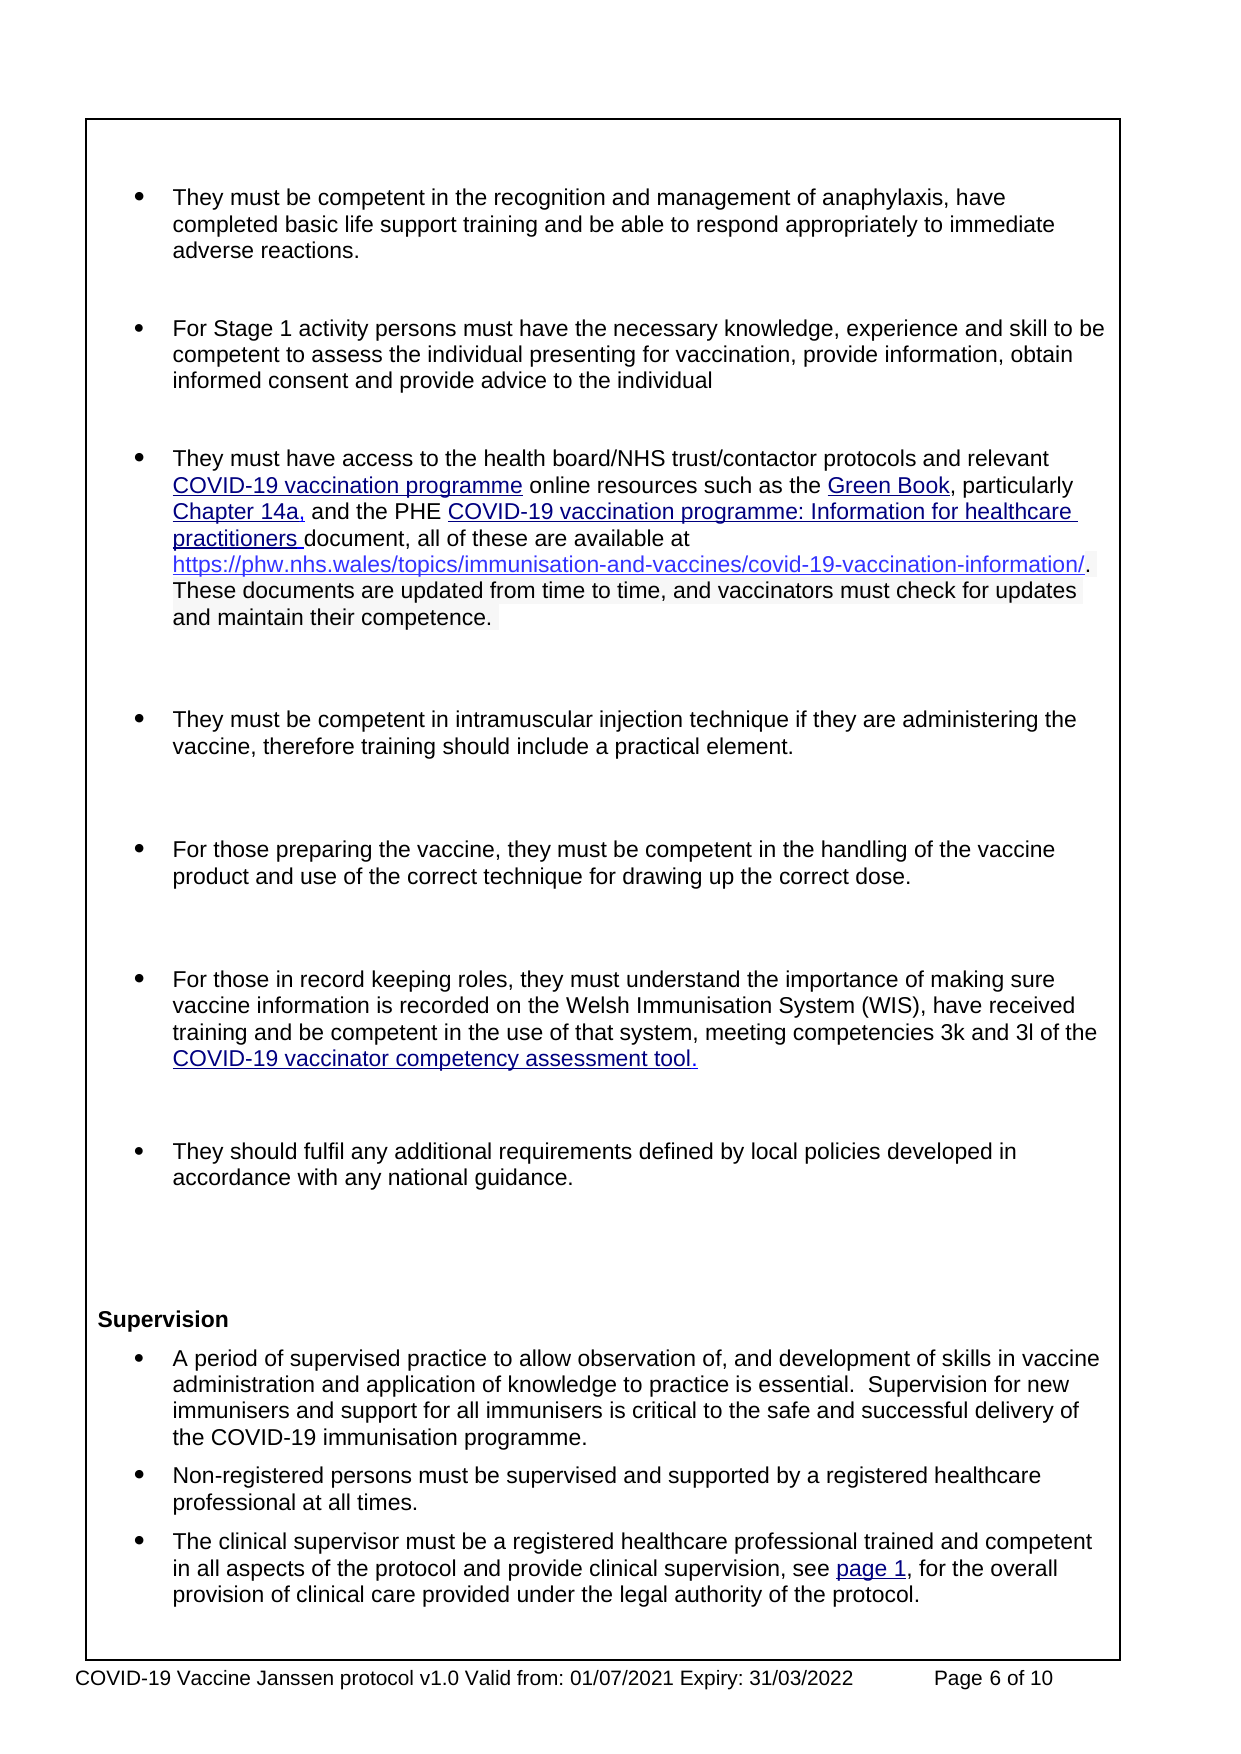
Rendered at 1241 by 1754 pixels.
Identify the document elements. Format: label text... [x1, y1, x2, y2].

table_cell This protocol may be adhered to wholly from assessment through to post-vaccination by a single appropriately registered healthcare professional. Alternatively, multiple persons may undertake specific activity stages in the vaccination pathway in accordance with this protocol. Activity stages of the vaccination pathway under this protocol Those working under this protocol must have undertaken training, be assessed as competent and receive supervision appropriate to the stage of activity they are undertaking. Where multiple person models are used, the health board/NHS trust/engaged provider must ensure that all elements of the protocol are complied with in the provision of vaccination to each individual. The health board/NHS trust/engaged provider is responsible for ensuring that persons are trained and competent and appropriately supervised to safely deliver the activity they are employed to provide under this protocol. As a minimum, competence requirements stipulated in the protocol must be adhered to. All persons must be authorised by name as an approved person under the current terms of this protocol before working to it, see Section 4 All staff listed on the practitioner/staff authorisation sheet (section 4) will be covered by NHS indemnity extended by the Health Board who is responsible for the COVID 19 vaccination programme in that locality. Protocols do not remove inherent obligations or accountability. All practitioners operating under this protocol must work within their terms of employment at all times; registered healthcare professionals should also abide by their professional code of conduct. There are three underpinning principles to which every person undertaking activities under the remit of this protocol must adhere – Training They must have undertaken training appropriate to this protocol and relevant to their role, as required by local policy and health board standard operating procedures and in line with the training recommendations for COVID-19 vaccinators. They must have completed the national COVID-19 vaccination e-learning programme, including the relevant vaccine specific session, and/or locally provided COVID-19 vaccine training. Public Health Wales have an e-Learning landing page: phw.nhs.wales/immslearning. This page offers support on how to access these resources via ESR, or for staff outside of NHS Wales via the learning@Wales platform. Training resources and guidance documents are also available to view on the Public Health Wales micro-site: https://phw.nhs.wales/topics/immunisation-and-vaccines/covid-19-vaccination-information/ Competency Clinical supervisors must be competent to assess individuals for suitability for vaccination, identify any contraindications or precautions, discuss issues related to vaccination and obtain informed consent from the individuals being vaccinated. All persons administering a vaccine must: be an appropriate prescriber; or be one of the following registered professionals: nurses, nursing associates and midwives currently registered with the Nursing and Midwifery Council (NMC); pharmacists currently registered with the General Pharmaceutical Council (GPhC); chiropodists/podiatrists, dieticians, occupational therapists, operating department practitioners, orthoptists, orthotists/prosthetists, paramedics, physiotherapists, radiographers and speech and language therapists currently registered with the Health and Care Professions Council (HCPC); dental hygienists and dental therapists registered with the General Dental Council; or optometrists registered with the General Optical Council. if not in one of the professionally registered groups mentioned above, or is a new vaccinator, must complete the COVID-19 vaccinator competency assessment tool for formal evaluation and sign-off of their clinical competency. They should be supervised administering the vaccine until both they, and their supervisor or trainer, feel confident that they have the necessary knowledge and skills to administer vaccines safely and competently. Those returning to immunisation after a prolonged interval (more than 12 months) should also undertake such assessment. Experienced vaccinators should use the competency tool to self-assess that they are able to meet all the competencies listed and confirm that they have the knowledge and skills necessary to administer COVID-19 vaccine. In addition and where indicated as relevant to the role- They must be familiar with the vaccine product and alert to any changes in the manufacturers summary of product characteristics (SPC) Regulation 174 Information for UK Healthcare Professionals and familiar with the national recommendations for the use of this vaccine. They must be familiar with, and alert to changes in relevant chapters of Immunisation Against Infectious Disease: the Green Book. They must be familiar with, and alert to changes in the relevant health board/NHS trust/ standard operating procedures (SOPs) and health board/NHS trust/engaged provider arrangements for the national COVID-19 vaccination programme They must be competent in the correct handling and storage of vaccines and management of the cold chain if receiving, responsible for, or handling the vaccine. They must be competent in the recognition and management of anaphylaxis, have completed basic life support training and be able to respond appropriately to immediate adverse reactions. For Stage 1 activity persons must have the necessary knowledge, experience and skill to be competent to assess the individual presenting for vaccination, provide information, obtain informed consent and provide advice to the individual They must have access to the health board/NHS trust/contactor protocols and relevant COVID-19 vaccination programme online resources such as the Green Book, particularly Chapter 14a, and the PHE COVID-19 vaccination programme: Information for healthcare practitioners document, all of these are available at https://phw.nhs.wales/topics/immunisation-and-vaccines/covid-19-vaccination-information/. These documents are updated from time to time, and vaccinators must check for updates and maintain their competence. They must be competent in intramuscular injection technique if they are administering the vaccine, therefore training should include a practical element. For those preparing the vaccine, they must be competent in the handling of the vaccine product and use of the correct technique for drawing up the correct dose. For those in record keeping roles, they must understand the importance of making sure vaccine information is recorded on the Welsh Immunisation System (WIS), have received training and be competent in the use of that system, meeting competencies 3k and 3l of the COVID-19 vaccinator competency assessment tool. They should fulfil any additional requirements defined by local policies developed in accordance with any national guidance. Supervision A period of supervised practice to allow observation of, and development of skills in vaccine administration and application of knowledge to practice is essential. Supervision for new immunisers and support for all immunisers is critical to the safe and successful delivery of the COVID-19 immunisation programme. Non-registered persons must be supervised and supported by a registered healthcare professional at all times. The clinical supervisor must be a registered healthcare professional trained and competent in all aspects of the protocol and provide clinical supervision, see page 1, for the overall provision of clinical care provided under the legal authority of the protocol. [87, 120, 1119, 1659]
